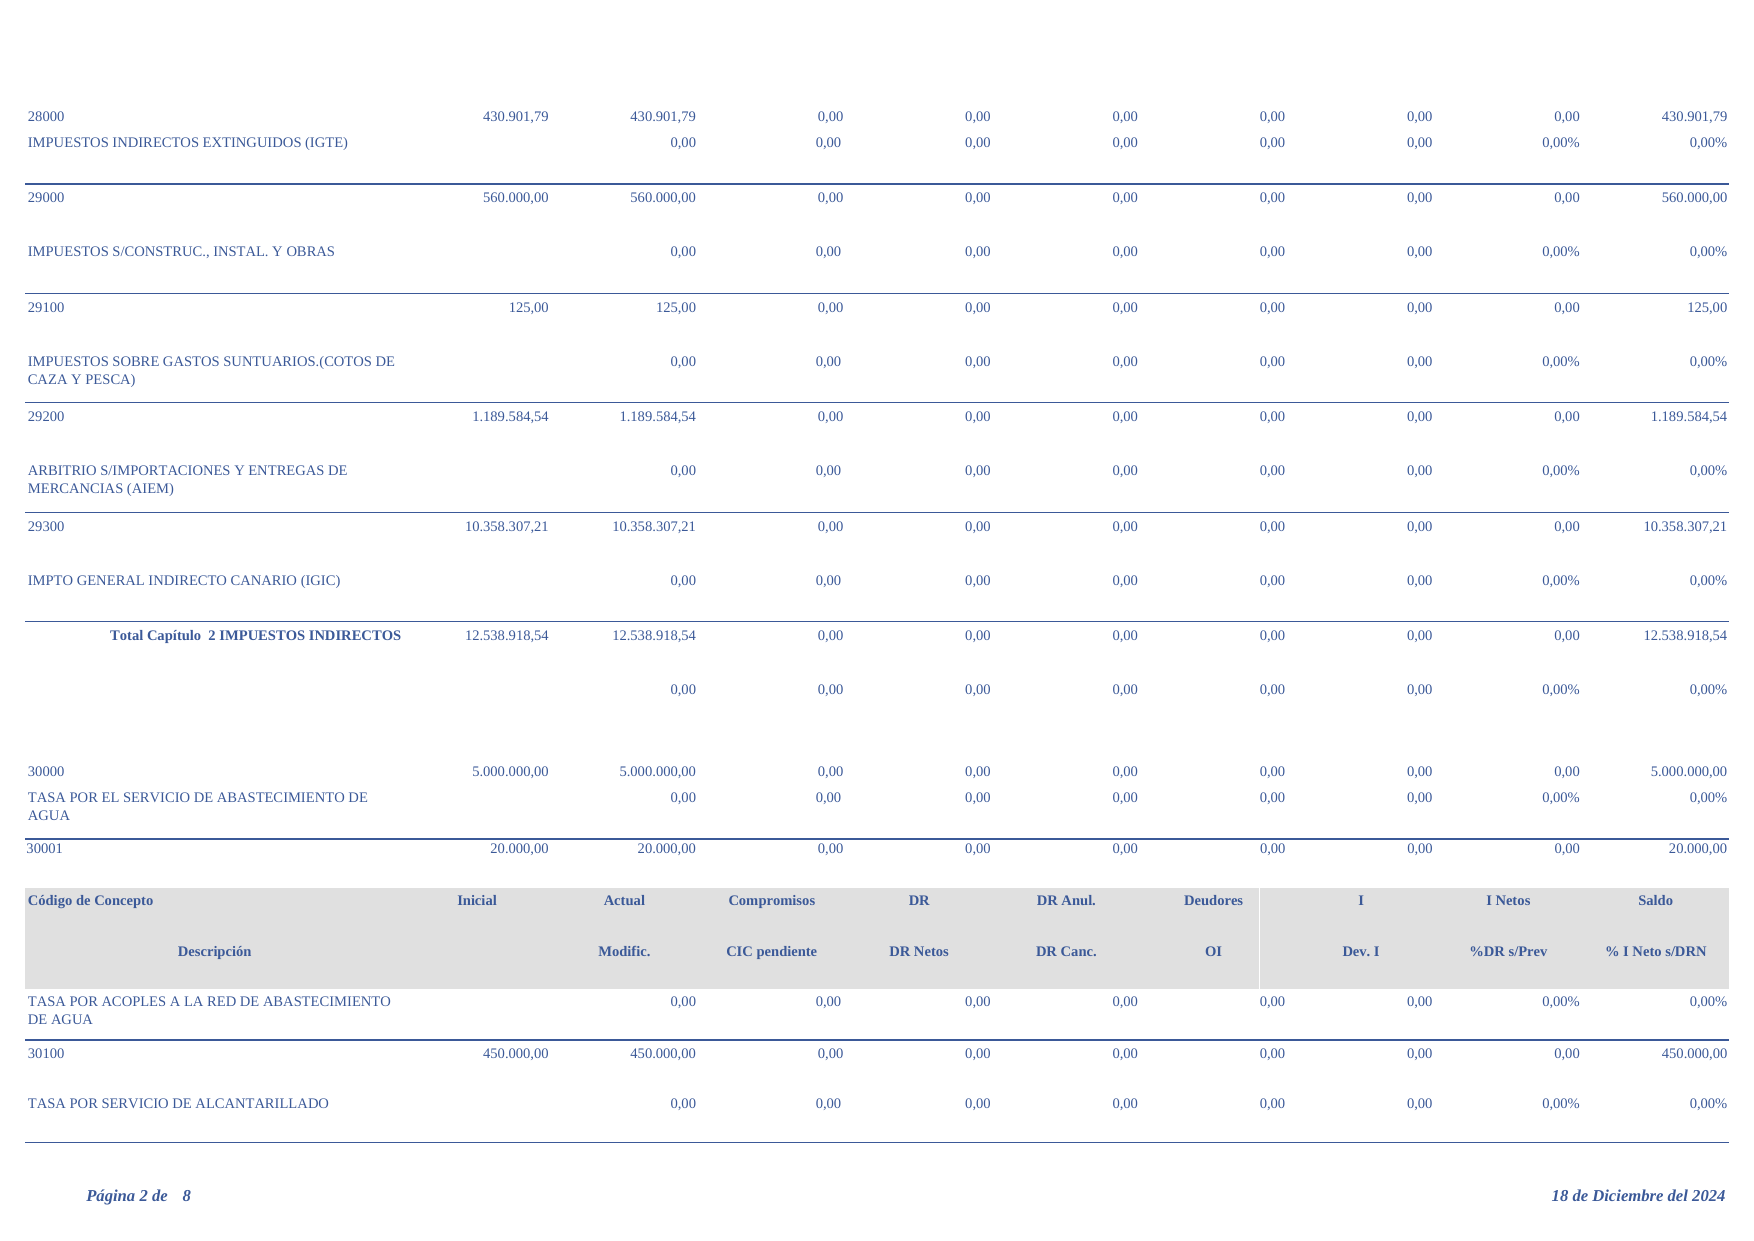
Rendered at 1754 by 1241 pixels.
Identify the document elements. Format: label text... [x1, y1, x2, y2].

table_cell 0,00 [965, 513, 1036, 567]
table_cell 29300 [25, 513, 457, 567]
table_cell [889, 1041, 965, 1091]
table_cell [1342, 784, 1407, 838]
table_cell [457, 567, 598, 621]
table_cell 0,00 [726, 75, 889, 129]
table_cell [457, 239, 598, 292]
table_cell 0,00 [1260, 403, 1342, 457]
table_cell 450.000,00 [457, 1041, 598, 1091]
table_cell 1.189.584,54 [457, 403, 598, 457]
table_cell [1342, 185, 1407, 238]
table_cell 0,00 [1260, 784, 1342, 838]
table_cell % I Neto s/DRN [1605, 938, 1729, 989]
table_cell CIC pendiente [726, 938, 889, 989]
table_cell [889, 348, 965, 402]
table_cell 0,00 [726, 239, 889, 292]
table_cell 0,00 [1407, 348, 1469, 402]
table_cell 0,00 [965, 784, 1036, 838]
table_cell %DR s/Prev [1469, 938, 1605, 989]
table_cell [889, 294, 965, 348]
table_cell 0,00 [726, 989, 889, 1039]
table_cell Total Capítulo 2 IMPUESTOS INDIRECTOS [25, 622, 457, 676]
table_cell [889, 185, 965, 238]
table_cell [1036, 75, 1112, 129]
table_cell 0,00 [1407, 1041, 1469, 1091]
table_header Código de Concepto [25, 888, 457, 938]
table_cell 0,00 [965, 1091, 1036, 1142]
table_cell 0,00% [1469, 458, 1605, 511]
table_cell [1036, 239, 1112, 292]
table_cell 10.358.307,21 [598, 513, 726, 567]
table_cell [889, 784, 965, 838]
table_cell [1036, 513, 1112, 567]
table_cell 0,00% [1469, 784, 1605, 838]
table_cell ARBITRIO S/IMPORTACIONES Y ENTREGAS DE MERCANCIAS (AIEM) [25, 458, 457, 511]
table_cell 5.000.000,00 [457, 730, 598, 784]
table_cell [1036, 348, 1112, 402]
table_cell 0,00 [726, 458, 889, 511]
table_cell 0,00 [965, 622, 1036, 676]
table_header Deudores [1184, 888, 1259, 938]
table_cell [1036, 458, 1112, 511]
table_cell 0,00% [1605, 348, 1729, 402]
table_cell [1184, 784, 1259, 838]
table_cell [965, 938, 1036, 989]
table_cell [1036, 730, 1112, 784]
table_cell [1184, 730, 1259, 784]
table_cell 29100 [25, 294, 457, 348]
table_cell 0,00 [598, 458, 726, 511]
table_cell IMPTO GENERAL INDIRECTO CANARIO (IGIC) [25, 567, 457, 621]
table_cell 0,00 [1112, 730, 1184, 784]
table_cell [1342, 129, 1407, 183]
table_cell [1036, 989, 1112, 1039]
table_cell 1.189.584,54 [1605, 403, 1729, 457]
table_cell 0,00 [965, 567, 1036, 621]
table_cell 125,00 [1605, 294, 1729, 348]
table_cell [457, 938, 598, 989]
table_cell 0,00 [1407, 458, 1469, 511]
table_cell 0,00 [1469, 75, 1605, 129]
table_cell [1342, 730, 1407, 784]
table_cell 0,00 [1112, 989, 1184, 1039]
table_cell 0,00% [1469, 1091, 1605, 1142]
table_cell [1342, 348, 1407, 402]
table_cell [1184, 348, 1259, 402]
table_cell 560.000,00 [1605, 185, 1729, 238]
table_cell [889, 676, 965, 730]
table_cell [1342, 239, 1407, 292]
table_cell 0,00 [1260, 1091, 1342, 1142]
table_header [1407, 888, 1469, 938]
table_cell 5.000.000,00 [598, 730, 726, 784]
table_cell [1036, 567, 1112, 621]
table_cell [1184, 622, 1259, 676]
table_cell [1036, 403, 1112, 457]
table_cell 0,00% [1605, 989, 1729, 1039]
table_cell 430.901,79 [1605, 75, 1729, 129]
table_header DR [889, 888, 965, 938]
table_cell [457, 784, 598, 838]
table_cell 0,00 [726, 185, 889, 238]
table_cell 0,00 [1407, 294, 1469, 348]
table_cell [1036, 676, 1112, 730]
table_cell 0,00% [1469, 567, 1605, 621]
table_cell [1260, 938, 1342, 989]
table_cell [1184, 676, 1259, 730]
table_cell [889, 989, 965, 1039]
table_cell 0,00 [1407, 730, 1469, 784]
table_cell [889, 567, 965, 621]
table_cell 0,00 [1112, 458, 1184, 511]
table_cell 0,00 [1112, 403, 1184, 457]
table_cell 0,00 [1407, 185, 1469, 238]
table_cell 0,00 [598, 348, 726, 402]
table_cell 0,00 [965, 348, 1036, 402]
table_cell [889, 1091, 965, 1142]
table_cell 0,00 [726, 1041, 889, 1091]
table_cell [889, 513, 965, 567]
table_cell [1342, 294, 1407, 348]
table_cell [1407, 938, 1469, 989]
table_cell 0,00 [1260, 730, 1342, 784]
table_cell 29000 [25, 185, 457, 238]
table_cell 0,00 [1112, 185, 1184, 238]
table_cell 5.000.000,00 [1605, 730, 1729, 784]
table_cell 0,00 [598, 129, 726, 183]
table_cell 0,00 [726, 348, 889, 402]
table_cell [1036, 1041, 1112, 1091]
table_cell 0,00% [1605, 784, 1729, 838]
table_cell [1036, 784, 1112, 838]
table_cell [1036, 1091, 1112, 1142]
table_cell 0,00% [1469, 676, 1605, 730]
table_cell 0,00 [965, 676, 1036, 730]
table_cell [1036, 185, 1112, 238]
table_cell 0,00 [726, 567, 889, 621]
table_cell 12.538.918,54 [598, 622, 726, 676]
table_cell 12.538.918,54 [457, 622, 598, 676]
table_cell 0,00 [1407, 622, 1469, 676]
table_cell [457, 348, 598, 402]
table_cell [1184, 1041, 1259, 1091]
table_header I [1342, 888, 1407, 938]
table_cell [1342, 622, 1407, 676]
table_cell 0,00 [1469, 1041, 1605, 1091]
table_cell [889, 458, 965, 511]
table_cell 10.358.307,21 [1605, 513, 1729, 567]
table_cell IMPUESTOS INDIRECTOS EXTINGUIDOS (IGTE) [25, 129, 457, 183]
table_cell [25, 676, 457, 730]
table_cell 0,00 [598, 567, 726, 621]
table_cell 0,00 [1469, 622, 1605, 676]
table_cell 0,00 [1407, 676, 1469, 730]
table_cell 0,00 [1112, 75, 1184, 129]
table_cell TASA POR SERVICIO DE ALCANTARILLADO [25, 1091, 457, 1142]
table_cell [1184, 185, 1259, 238]
table_cell 0,00 [1112, 294, 1184, 348]
table_cell 0,00 [1112, 784, 1184, 838]
table_cell [1342, 1041, 1407, 1091]
text 30001 20.000,00 20.000,00 0,00 0,00 0,00 0,00 0,00 0,00 20.000,00 [26, 840, 1729, 857]
table_cell 0,00 [1407, 403, 1469, 457]
table_cell 0,00 [965, 458, 1036, 511]
table_cell 0,00 [1260, 513, 1342, 567]
table_header Inicial [457, 888, 598, 938]
table_cell [457, 676, 598, 730]
table_cell IMPUESTOS S/CONSTRUC., INSTAL. Y OBRAS [25, 239, 457, 292]
table_header Compromisos [726, 888, 889, 938]
table_cell 0,00 [1407, 989, 1469, 1039]
table_cell 0,00 [1469, 730, 1605, 784]
table_cell [1112, 938, 1184, 989]
table_cell 0,00 [1112, 513, 1184, 567]
table_cell 0,00 [726, 1091, 889, 1142]
table_cell [1342, 403, 1407, 457]
table_cell 0,00 [1407, 239, 1469, 292]
table_cell 0,00 [726, 730, 889, 784]
table_cell 0,00 [1112, 1041, 1184, 1091]
table_cell DR Netos [889, 938, 965, 989]
table_cell [1184, 129, 1259, 183]
table_cell 125,00 [457, 294, 598, 348]
table_cell 125,00 [598, 294, 726, 348]
table_cell 0,00 [726, 294, 889, 348]
table_cell 0,00 [1469, 513, 1605, 567]
table_cell 0,00 [1407, 75, 1469, 129]
table_cell 0,00 [598, 239, 726, 292]
table_cell 30000 [25, 730, 457, 784]
table_cell 0,00 [726, 403, 889, 457]
table_cell 0,00 [726, 676, 889, 730]
table_cell 0,00% [1469, 989, 1605, 1039]
table_cell 0,00 [1112, 676, 1184, 730]
table_cell 0,00% [1605, 567, 1729, 621]
table_cell 560.000,00 [457, 185, 598, 238]
table_cell 0,00 [726, 784, 889, 838]
table_cell 0,00 [1260, 458, 1342, 511]
table_cell 0,00 [1112, 567, 1184, 621]
table_cell 0,00 [1112, 239, 1184, 292]
table_cell 0,00 [965, 239, 1036, 292]
table_cell 0,00% [1469, 129, 1605, 183]
table_cell 0,00 [965, 185, 1036, 238]
table_cell 0,00 [1469, 294, 1605, 348]
table_cell 430.901,79 [457, 75, 598, 129]
table_header Saldo [1605, 888, 1729, 938]
table_cell 0,00 [965, 730, 1036, 784]
table_cell 0,00% [1605, 458, 1729, 511]
table_cell 0,00 [1112, 348, 1184, 402]
table_cell 560.000,00 [598, 185, 726, 238]
table_cell 0,00 [965, 403, 1036, 457]
table_cell IMPUESTOS SOBRE GASTOS SUNTUARIOS.(COTOS DE CAZA Y PESCA) [25, 348, 457, 402]
table_cell 0,00 [1407, 784, 1469, 838]
table_cell 450.000,00 [1605, 1041, 1729, 1091]
table_cell 0,00% [1469, 239, 1605, 292]
table_cell [1036, 622, 1112, 676]
table_cell [1342, 75, 1407, 129]
table_cell TASA POR ACOPLES A LA RED DE ABASTECIMIENTO DE AGUA [25, 989, 457, 1039]
table_cell [889, 75, 965, 129]
table_cell 0,00 [726, 622, 889, 676]
table_cell [1184, 294, 1259, 348]
table_header [1112, 888, 1184, 938]
table_header [1260, 888, 1342, 938]
table_cell 12.538.918,54 [1605, 622, 1729, 676]
table_cell DR Canc. [1036, 938, 1112, 989]
table_header I Netos [1469, 888, 1605, 938]
table_cell Dev. I [1342, 938, 1407, 989]
table_cell 0,00 [1260, 129, 1342, 183]
table_cell 0,00% [1605, 129, 1729, 183]
table_cell 0,00 [1407, 129, 1469, 183]
table_cell [1036, 129, 1112, 183]
table_cell [1342, 1091, 1407, 1142]
table_cell 0,00 [965, 989, 1036, 1039]
table_cell 1.189.584,54 [598, 403, 726, 457]
table_cell 10.358.307,21 [457, 513, 598, 567]
table_cell [889, 129, 965, 183]
table_cell [1184, 1091, 1259, 1142]
table_cell 0,00 [1407, 1091, 1469, 1142]
table_cell 0,00 [1407, 567, 1469, 621]
table_header [965, 888, 1036, 938]
table_cell [457, 1091, 598, 1142]
table_cell 0,00 [965, 1041, 1036, 1091]
table_cell 0,00 [1260, 989, 1342, 1039]
table_cell 0,00 [965, 294, 1036, 348]
table_cell 0,00 [1112, 622, 1184, 676]
table_cell Modific. [598, 938, 726, 989]
table_cell 0,00 [965, 129, 1036, 183]
table_cell 0,00 [726, 513, 889, 567]
table_cell [457, 989, 598, 1039]
table_cell [1036, 294, 1112, 348]
table_cell 0,00 [1260, 676, 1342, 730]
table_cell 0,00 [1407, 513, 1469, 567]
table_header Actual [598, 888, 726, 938]
table_cell [889, 730, 965, 784]
table_cell [1184, 403, 1259, 457]
table_cell [1342, 989, 1407, 1039]
table_cell [1342, 458, 1407, 511]
table_cell 0,00 [965, 75, 1036, 129]
table_cell 0,00 [598, 1091, 726, 1142]
table_cell 0,00 [726, 129, 889, 183]
table_cell [889, 403, 965, 457]
table_cell 0,00 [1260, 567, 1342, 621]
table_cell 450.000,00 [598, 1041, 726, 1091]
table_cell [889, 239, 965, 292]
table_cell 29200 [25, 403, 457, 457]
table_cell 0,00 [1469, 403, 1605, 457]
table_cell 0,00% [1469, 348, 1605, 402]
table_cell 0,00 [1260, 239, 1342, 292]
table_cell 0,00% [1605, 239, 1729, 292]
table_cell 28000 [25, 75, 457, 129]
table_cell 0,00 [1260, 185, 1342, 238]
table_cell 0,00 [1260, 622, 1342, 676]
table_cell 0,00 [1260, 294, 1342, 348]
table_cell [889, 622, 965, 676]
table_cell [1184, 513, 1259, 567]
table_cell 0,00% [1605, 1091, 1729, 1142]
table_cell [1184, 75, 1259, 129]
table_cell 0,00% [1605, 676, 1729, 730]
table_cell [1342, 676, 1407, 730]
table_cell [457, 129, 598, 183]
table_cell [1342, 513, 1407, 567]
table_header DR Anul. [1036, 888, 1112, 938]
table_cell Descripción [25, 938, 457, 989]
table_cell 0,00 [598, 784, 726, 838]
table_cell 0,00 [598, 676, 726, 730]
table_cell [457, 458, 598, 511]
table_cell OI [1184, 938, 1259, 989]
table_cell 30100 [25, 1041, 457, 1091]
table_cell [1184, 567, 1259, 621]
table_cell 0,00 [1112, 1091, 1184, 1142]
table_cell [1184, 239, 1259, 292]
table_cell 0,00 [1469, 185, 1605, 238]
table_cell 0,00 [1260, 348, 1342, 402]
table_cell 430.901,79 [598, 75, 726, 129]
table_cell 0,00 [598, 989, 726, 1039]
table_cell [1184, 989, 1259, 1039]
table_cell 0,00 [1112, 129, 1184, 183]
table_cell 0,00 [1260, 75, 1342, 129]
table_cell TASA POR EL SERVICIO DE ABASTECIMIENTO DE AGUA [25, 784, 457, 838]
table_cell [1184, 458, 1259, 511]
table_cell [1342, 567, 1407, 621]
table_cell 0,00 [1260, 1041, 1342, 1091]
